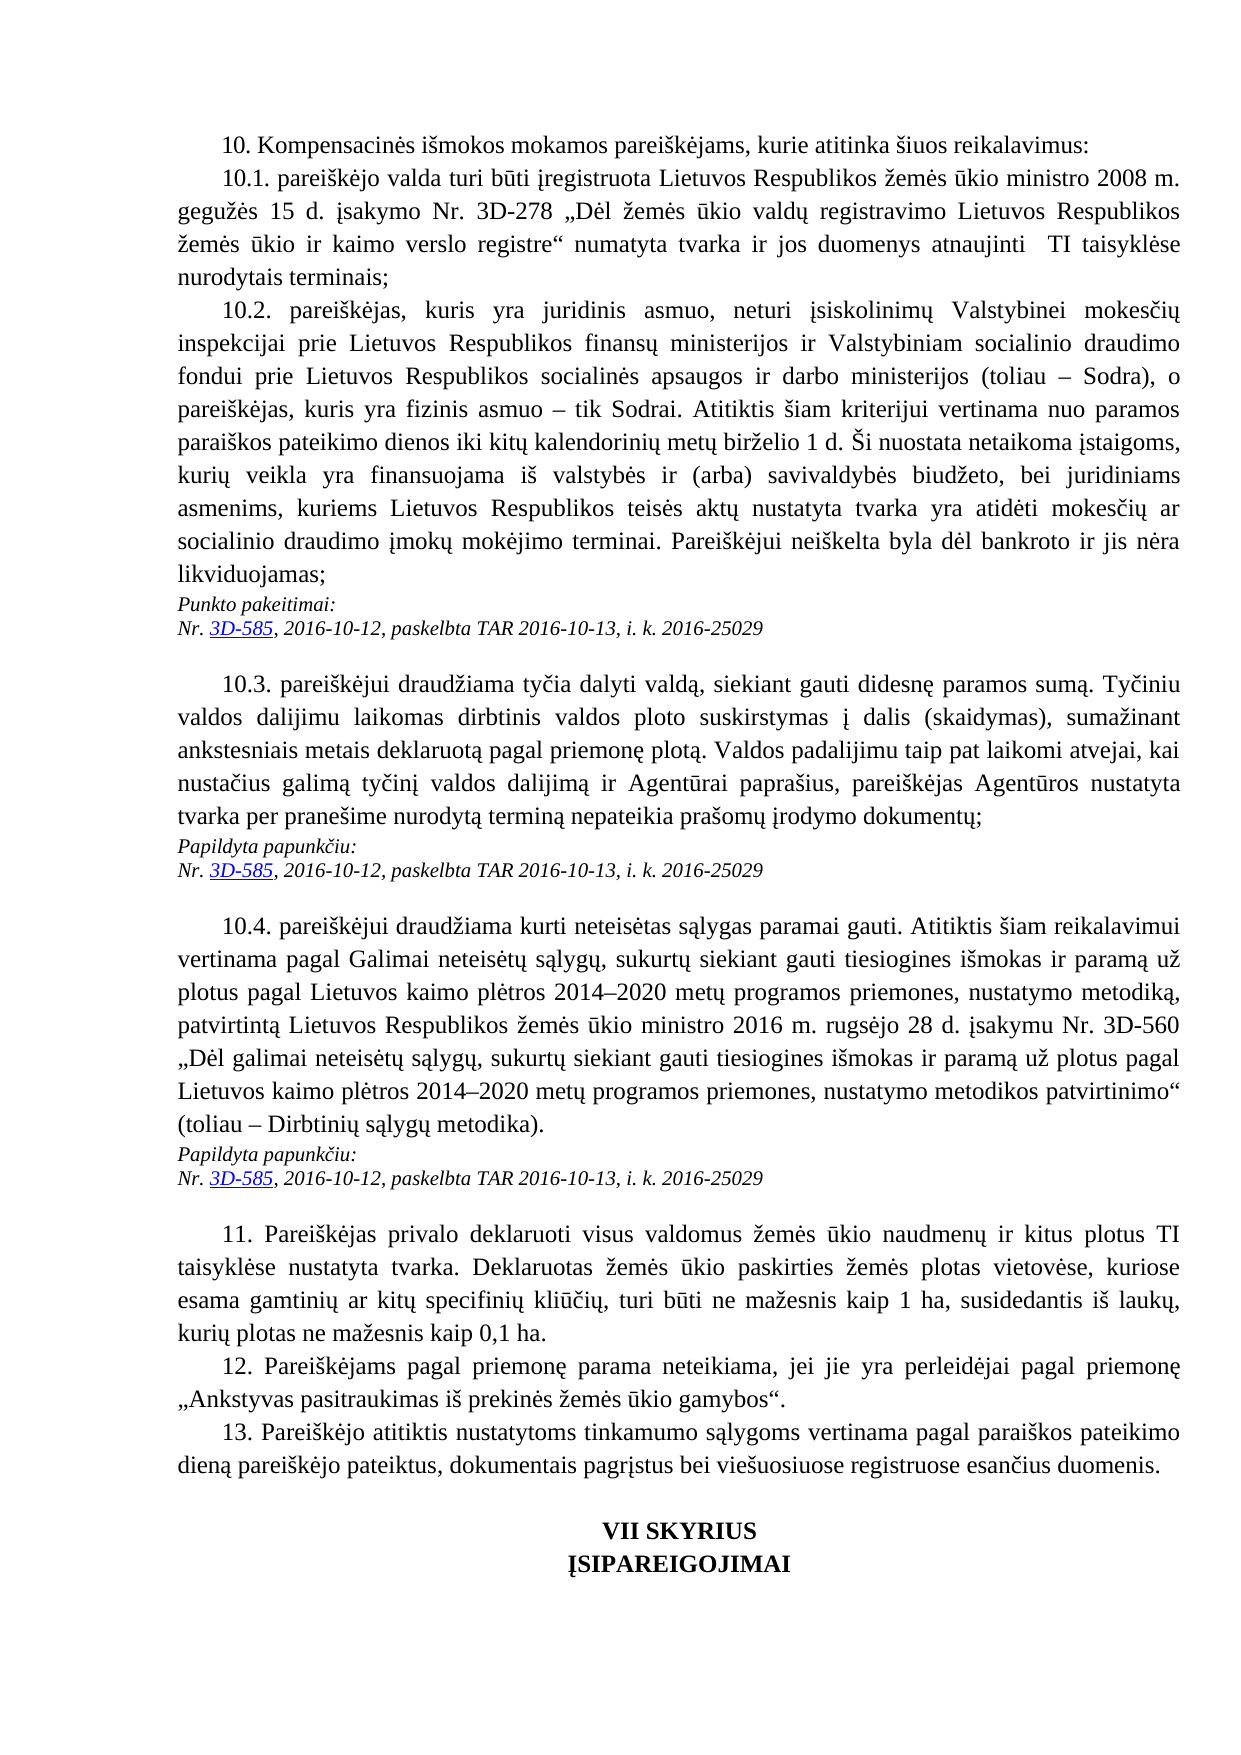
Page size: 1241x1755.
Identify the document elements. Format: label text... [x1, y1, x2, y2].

text 10. Kompensacinės išmokos mokamos pareiškėjams, kurie atitinka šiuos reikalavimus: [177, 130, 1181, 159]
text 10.2. pareiškėjas, kuris yra juridinis asmuo, neturi įsiskolinimų Valstybinei mokesčių inspekcijai prie Lietuvos Respublikos finansų ministerijos ir Valstybiniam socialinio draudimo fondui prie Lietuvos Respublikos socialinės apsaugos ir darbo ministerijos (toliau – Sodra), o pareiškėjas, kuris yra fizinis asmuo – tik Sodrai. Atitiktis šiam kriterijui vertinama nuo paramos paraiškos pateikimo dienos iki kitų kalendorinių metų birželio 1 d. Ši nuostata netaikoma įstaigoms, kurių veikla yra finansuojama iš valstybės ir (arba) savivaldybės biudžeto, bei juridiniams asmenims, kuriems Lietuvos Respublikos teisės aktų nustatyta tvarka yra atidėti mokesčių ar socialinio draudimo įmokų mokėjimo terminai. Pareiškėjui neiškelta byla dėl bankroto ir jis nėra likviduojamas; [177, 295, 1181, 588]
text VII SKYRIUS [177, 1516, 1181, 1545]
text 11. Pareiškėjas privalo deklaruoti visus valdomus žemės ūkio naudmenų ir kitus plotus TI taisyklėse nustatyta tvarka. Deklaruotas žemės ūkio paskirties žemės plotas vietovėse, kuriose esama gamtinių ar kitų specifinių kliūčių, turi būti ne mažesnis kaip 1 ha, susidedantis iš laukų, kurių plotas ne mažesnis kaip 0,1 ha. [177, 1219, 1181, 1347]
text Punkto pakeitimai: [177, 592, 1181, 616]
text ĮSIPAREIGOJIMAI [177, 1549, 1181, 1578]
text Nr. 3D-585, 2016-10-12, paskelbta TAR 2016-10-13, i. k. 2016-25029 [177, 616, 1181, 640]
text Nr. 3D-585, 2016-10-12, paskelbta TAR 2016-10-13, i. k. 2016-25029 [177, 858, 1181, 882]
text 10.1. pareiškėjo valda turi būti įregistruota Lietuvos Respublikos žemės ūkio ministro 2008 m. gegužės 15 d. įsakymo Nr. 3D-278 „Dėl žemės ūkio valdų registravimo Lietuvos Respublikos žemės ūkio ir kaimo verslo registre“ numatyta tvarka ir jos duomenys atnaujinti TI taisyklėse nurodytais terminais; [177, 163, 1181, 291]
text Papildyta papunkčiu: [177, 1142, 1181, 1166]
text 12. Pareiškėjams pagal priemonę parama neteikiama, jei jie yra perleidėjai pagal priemonę „Ankstyvas pasitraukimas iš prekinės žemės ūkio gamybos“. [177, 1351, 1181, 1413]
text 13. Pareiškėjo atitiktis nustatytoms tinkamumo sąlygoms vertinama pagal paraiškos pateikimo dieną pareiškėjo pateiktus, dokumentais pagrįstus bei viešuosiuose registruose esančius duomenis. [177, 1417, 1181, 1479]
text Papildyta papunkčiu: [177, 834, 1181, 858]
text Nr. 3D-585, 2016-10-12, paskelbta TAR 2016-10-13, i. k. 2016-25029 [177, 1166, 1181, 1190]
text 10.3. pareiškėjui draudžiama tyčia dalyti valdą, siekiant gauti didesnę paramos sumą. Tyčiniu valdos dalijimu laikomas dirbtinis valdos ploto suskirstymas į dalis (skaidymas), sumažinant ankstesniais metais deklaruotą pagal priemonę plotą. Valdos padalijimu taip pat laikomi atvejai, kai nustačius galimą tyčinį valdos dalijimą ir Agentūrai paprašius, pareiškėjas Agentūros nustatyta tvarka per pranešime nurodytą terminą nepateikia prašomų įrodymo dokumentų; [177, 669, 1181, 830]
text 10.4. pareiškėjui draudžiama kurti neteisėtas sąlygas paramai gauti. Atitiktis šiam reikalavimui vertinama pagal Galimai neteisėtų sąlygų, sukurtų siekiant gauti tiesiogines išmokas ir paramą už plotus pagal Lietuvos kaimo plėtros 2014–2020 metų programos priemones, nustatymo metodiką, patvirtintą Lietuvos Respublikos žemės ūkio ministro 2016 m. rugsėjo 28 d. įsakymu Nr. 3D-560 „Dėl galimai neteisėtų sąlygų, sukurtų siekiant gauti tiesiogines išmokas ir paramą už plotus pagal Lietuvos kaimo plėtros 2014–2020 metų programos priemones, nustatymo metodikos patvirtinimo“ (toliau – Dirbtinių sąlygų metodika). [177, 911, 1181, 1138]
